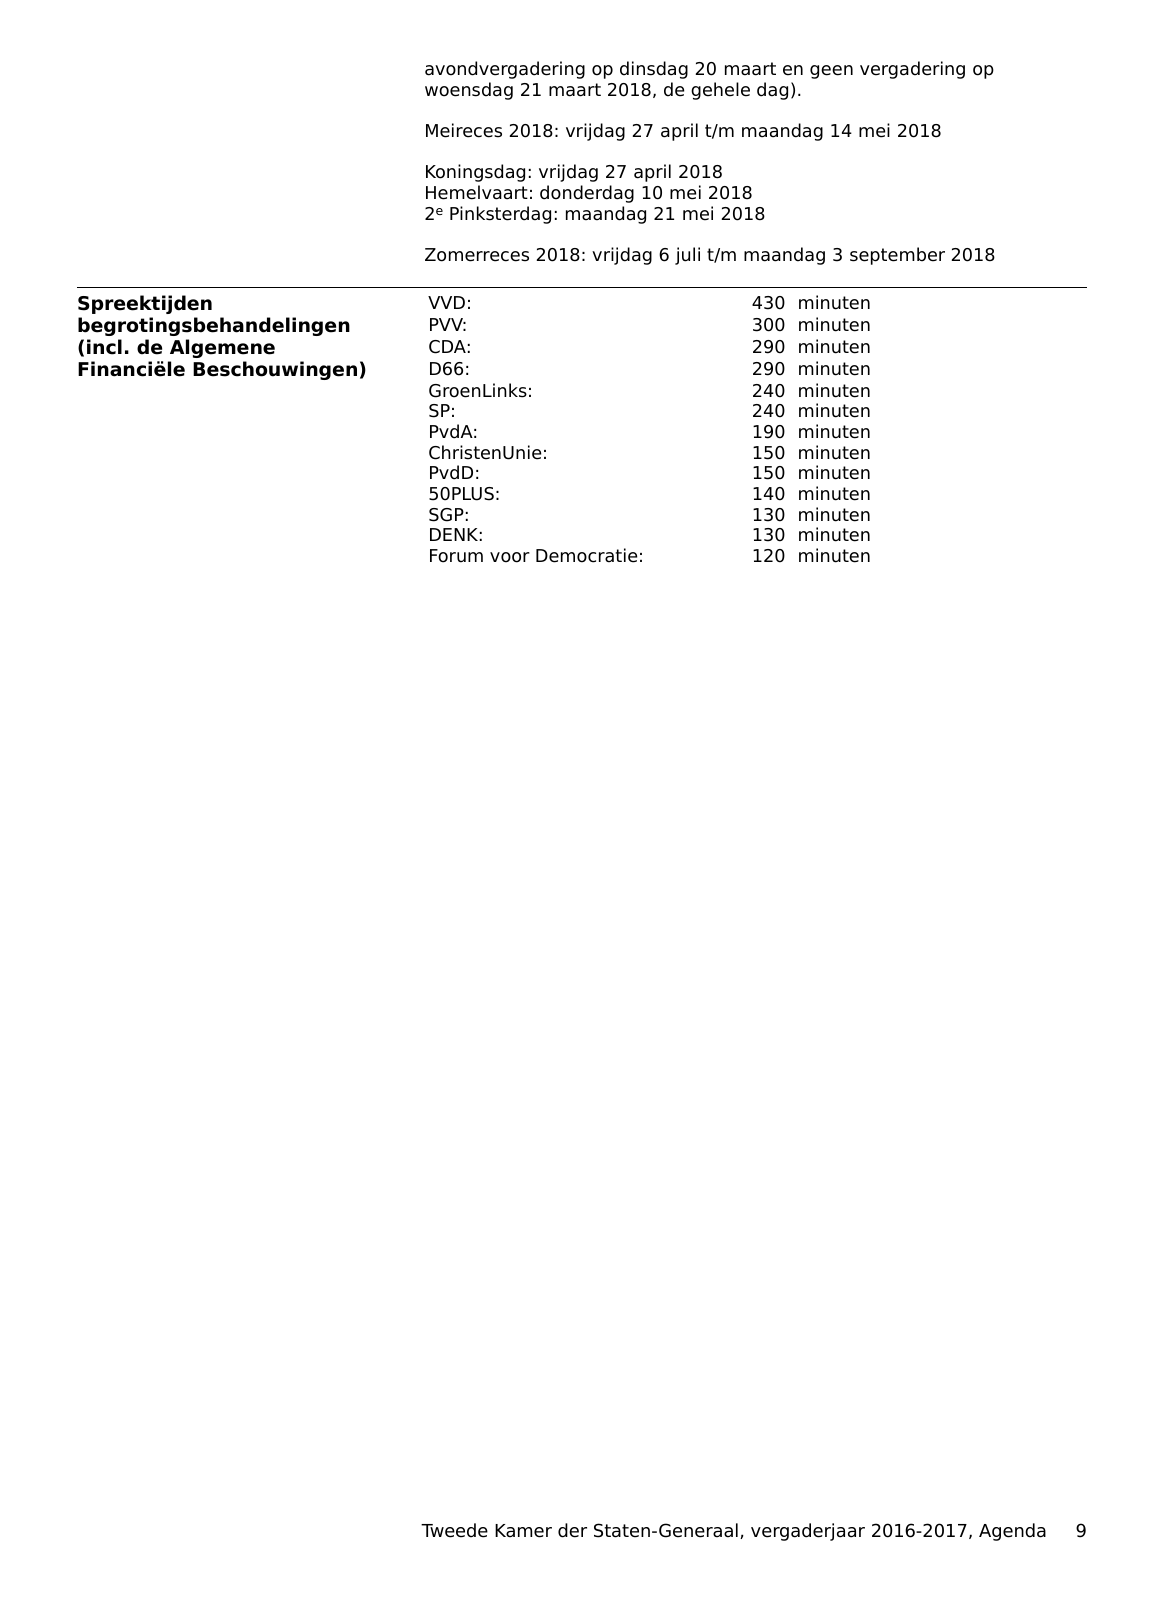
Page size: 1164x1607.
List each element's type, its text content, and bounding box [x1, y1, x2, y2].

table_cell minuten [791, 401, 1087, 422]
table_cell [77, 463, 404, 484]
table_cell Meireces 2018: vrijdag 27 april t/m maandag 14 mei 2018 [418, 121, 1087, 142]
table_cell [401, 142, 418, 162]
table_cell [77, 162, 401, 183]
table_cell [405, 463, 422, 484]
table_cell 240 [706, 401, 791, 422]
table_cell [401, 121, 418, 142]
table_cell [77, 401, 404, 422]
table_cell 50PLUS: [422, 484, 706, 504]
table_cell minuten [791, 505, 1087, 525]
table_cell [77, 224, 401, 245]
table_cell Hemelvaart: donderdag 10 mei 2018 [418, 183, 1087, 203]
table_header [405, 288, 422, 315]
table_cell [418, 100, 1087, 121]
table_cell [77, 245, 401, 265]
table_cell [405, 401, 422, 422]
table_cell [405, 525, 422, 546]
table_cell [77, 484, 404, 504]
table_cell [401, 245, 418, 265]
table_cell GroenLinks: [422, 381, 706, 401]
table_cell [405, 505, 422, 525]
table_cell D66: [422, 359, 706, 381]
table_cell 300 [706, 315, 791, 337]
table_cell minuten [791, 422, 1087, 443]
table_cell [405, 359, 422, 381]
table_cell 190 [706, 422, 791, 443]
table_cell [401, 162, 418, 183]
table_cell Financiële Beschouwingen) [77, 359, 404, 381]
table_cell 290 [706, 359, 791, 381]
table_cell [401, 224, 418, 245]
table_cell Forum voor Democratie: [422, 546, 706, 566]
table_cell [405, 381, 422, 401]
table_cell SGP: [422, 505, 706, 525]
table_header minuten [791, 288, 1087, 315]
table_cell PvdA: [422, 422, 706, 443]
table_cell [405, 337, 422, 359]
table_cell [405, 443, 422, 463]
table_cell 150 [706, 443, 791, 463]
table_header Spreektijden [77, 288, 404, 315]
table_cell 120 [706, 546, 791, 566]
table_header VVD: [422, 288, 706, 315]
table_cell avondvergadering op dinsdag 20 maart en geen vergadering op woensdag 21 maart 2018, de gehele dag). [418, 59, 1087, 100]
table_cell 140 [706, 484, 791, 504]
table_cell [401, 100, 418, 121]
table_cell CDA: [422, 337, 706, 359]
table_cell [405, 422, 422, 443]
table_cell 130 [706, 505, 791, 525]
table_cell [401, 59, 418, 100]
table_cell minuten [791, 381, 1087, 401]
table_cell 150 [706, 463, 791, 484]
table_cell [405, 484, 422, 504]
table_cell minuten [791, 525, 1087, 546]
table_cell [405, 315, 422, 337]
table_cell begrotingsbehandelingen [77, 315, 404, 337]
table_header 430 [706, 288, 791, 315]
table_cell 130 [706, 525, 791, 546]
table_cell [77, 381, 404, 401]
table_cell [405, 546, 422, 566]
table_cell minuten [791, 463, 1087, 484]
table_cell PvdD: [422, 463, 706, 484]
table_cell [418, 142, 1087, 162]
table_cell [77, 121, 401, 142]
table_cell [401, 204, 418, 224]
table_cell Zomerreces 2018: vrijdag 6 juli t/m maandag 3 september 2018 [418, 245, 1087, 265]
table_cell [77, 142, 401, 162]
table_cell minuten [791, 359, 1087, 381]
table_cell [77, 422, 404, 443]
table_cell [77, 183, 401, 203]
table_cell minuten [791, 484, 1087, 504]
table_cell [77, 525, 404, 546]
table_cell [77, 100, 401, 121]
table_cell DENK: [422, 525, 706, 546]
table_cell minuten [791, 443, 1087, 463]
table_cell [418, 224, 1087, 245]
table_cell 240 [706, 381, 791, 401]
table_cell [77, 443, 404, 463]
table_cell minuten [791, 337, 1087, 359]
table_cell Koningsdag: vrijdag 27 april 2018 [418, 162, 1087, 183]
table_cell 2e Pinksterdag: maandag 21 mei 2018 [418, 204, 1087, 224]
table_cell minuten [791, 315, 1087, 337]
table_cell SP: [422, 401, 706, 422]
table_cell [77, 59, 401, 100]
table_cell [77, 505, 404, 525]
table_cell 290 [706, 337, 791, 359]
table_cell minuten [791, 546, 1087, 566]
table_cell PVV: [422, 315, 706, 337]
table_cell ChristenUnie: [422, 443, 706, 463]
table_cell (incl. de Algemene [77, 337, 404, 359]
table_cell [77, 546, 404, 566]
table_cell [77, 204, 401, 224]
table_cell [401, 183, 418, 203]
